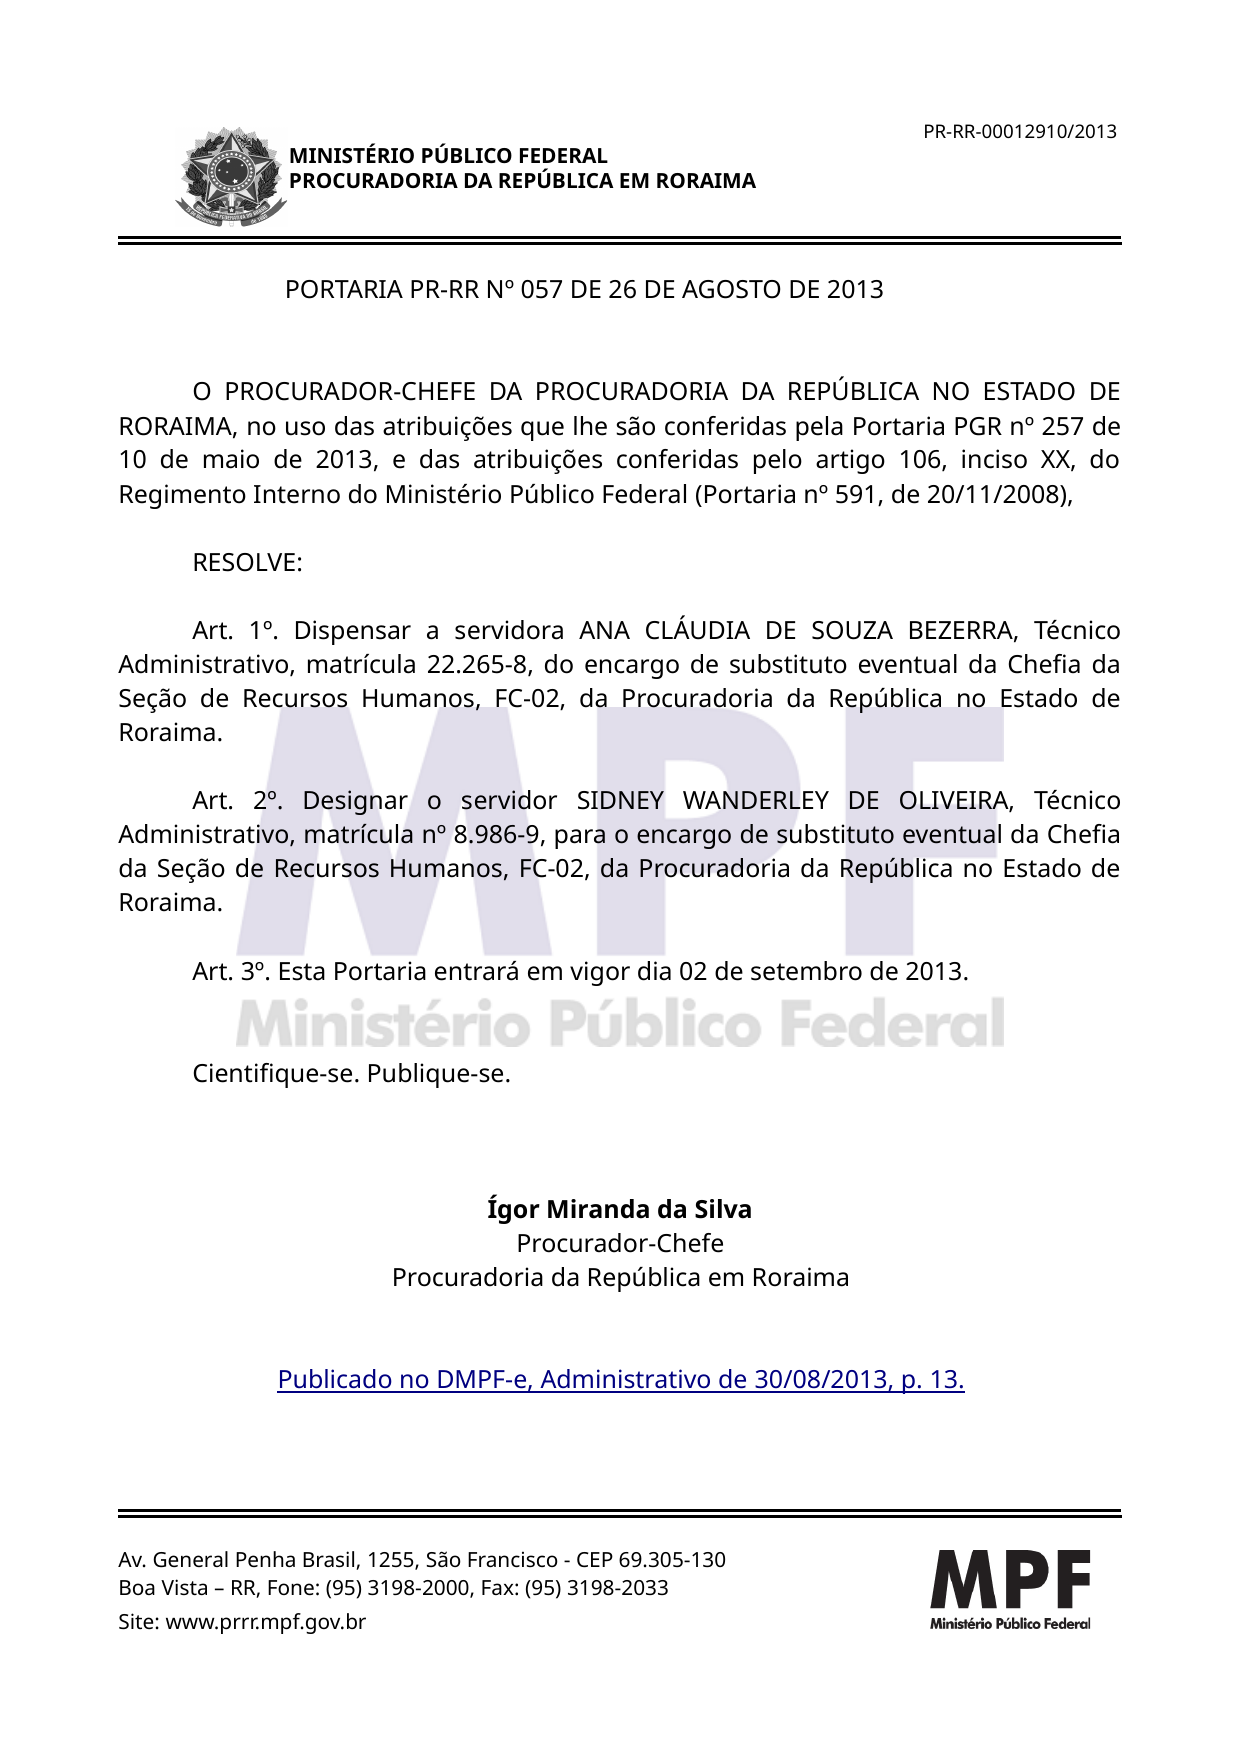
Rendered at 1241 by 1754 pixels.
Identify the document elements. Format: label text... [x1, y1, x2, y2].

picture [930, 1550, 1091, 1629]
text Art. 2º. Designar o servidor SIDNEY WANDERLEY DE OLIVEIRA, Técnico Administrativo, matrícula nº 8.986-9, para o encargo de substituto eventual da Chefia da Seção de Recursos Humanos, FC-02, da Procuradoria da República no Estado de Roraima. [118, 783, 1122, 919]
text O PROCURADOR-CHEFE DA PROCURADORIA DA REPÚBLICA NO ESTADO DE RORAIMA, no uso das atribuições que lhe são conferidas pela Portaria PGR nº 257 de 10 de maio de 2013, e das atribuições conferidas pelo artigo 106, inciso XX, do Regimento Interno do Ministério Público Federal (Portaria nº 591, de 20/11/2008), [118, 374, 1122, 510]
text PORTARIA PR-RR Nº 057 DE 26 DE AGOSTO DE 2013 [118, 272, 1122, 306]
text Ígor Miranda da Silva [118, 1192, 1122, 1226]
text Art. 3º. Esta Portaria entrará em vigor dia 02 de setembro de 2013. [118, 953, 1122, 987]
text Cientifique-se. Publique-se. [118, 1055, 1122, 1089]
picture [236, 987, 1004, 1047]
text Procurador-Chefe [118, 1226, 1122, 1260]
picture [236, 919, 1004, 953]
text MINISTÉRIO PÚBLICO FEDERAL PROCURADORIA DA REPÚBLICA EM RORAIMA [289, 143, 1122, 193]
text RESOLVE: [118, 544, 1122, 578]
text [142, 143, 174, 193]
text PR-RR-00012910/2013 [192, 118, 1122, 143]
picture [175, 127, 288, 227]
text Art. 1º. Dispensar a servidora ANA CLÁUDIA DE SOUZA BEZERRA, Técnico Administrativo, matrícula 22.265-8, do encargo de substituto eventual da Chefia da Seção de Recursos Humanos, FC-02, da Procuradoria da República no Estado de Roraima. [118, 612, 1122, 749]
text Publicado no DMPF-e, Administrativo de 30/08/2013, p. 13. [118, 1362, 1122, 1396]
picture [236, 749, 1004, 783]
text Procuradoria da República em Roraima [118, 1260, 1122, 1294]
